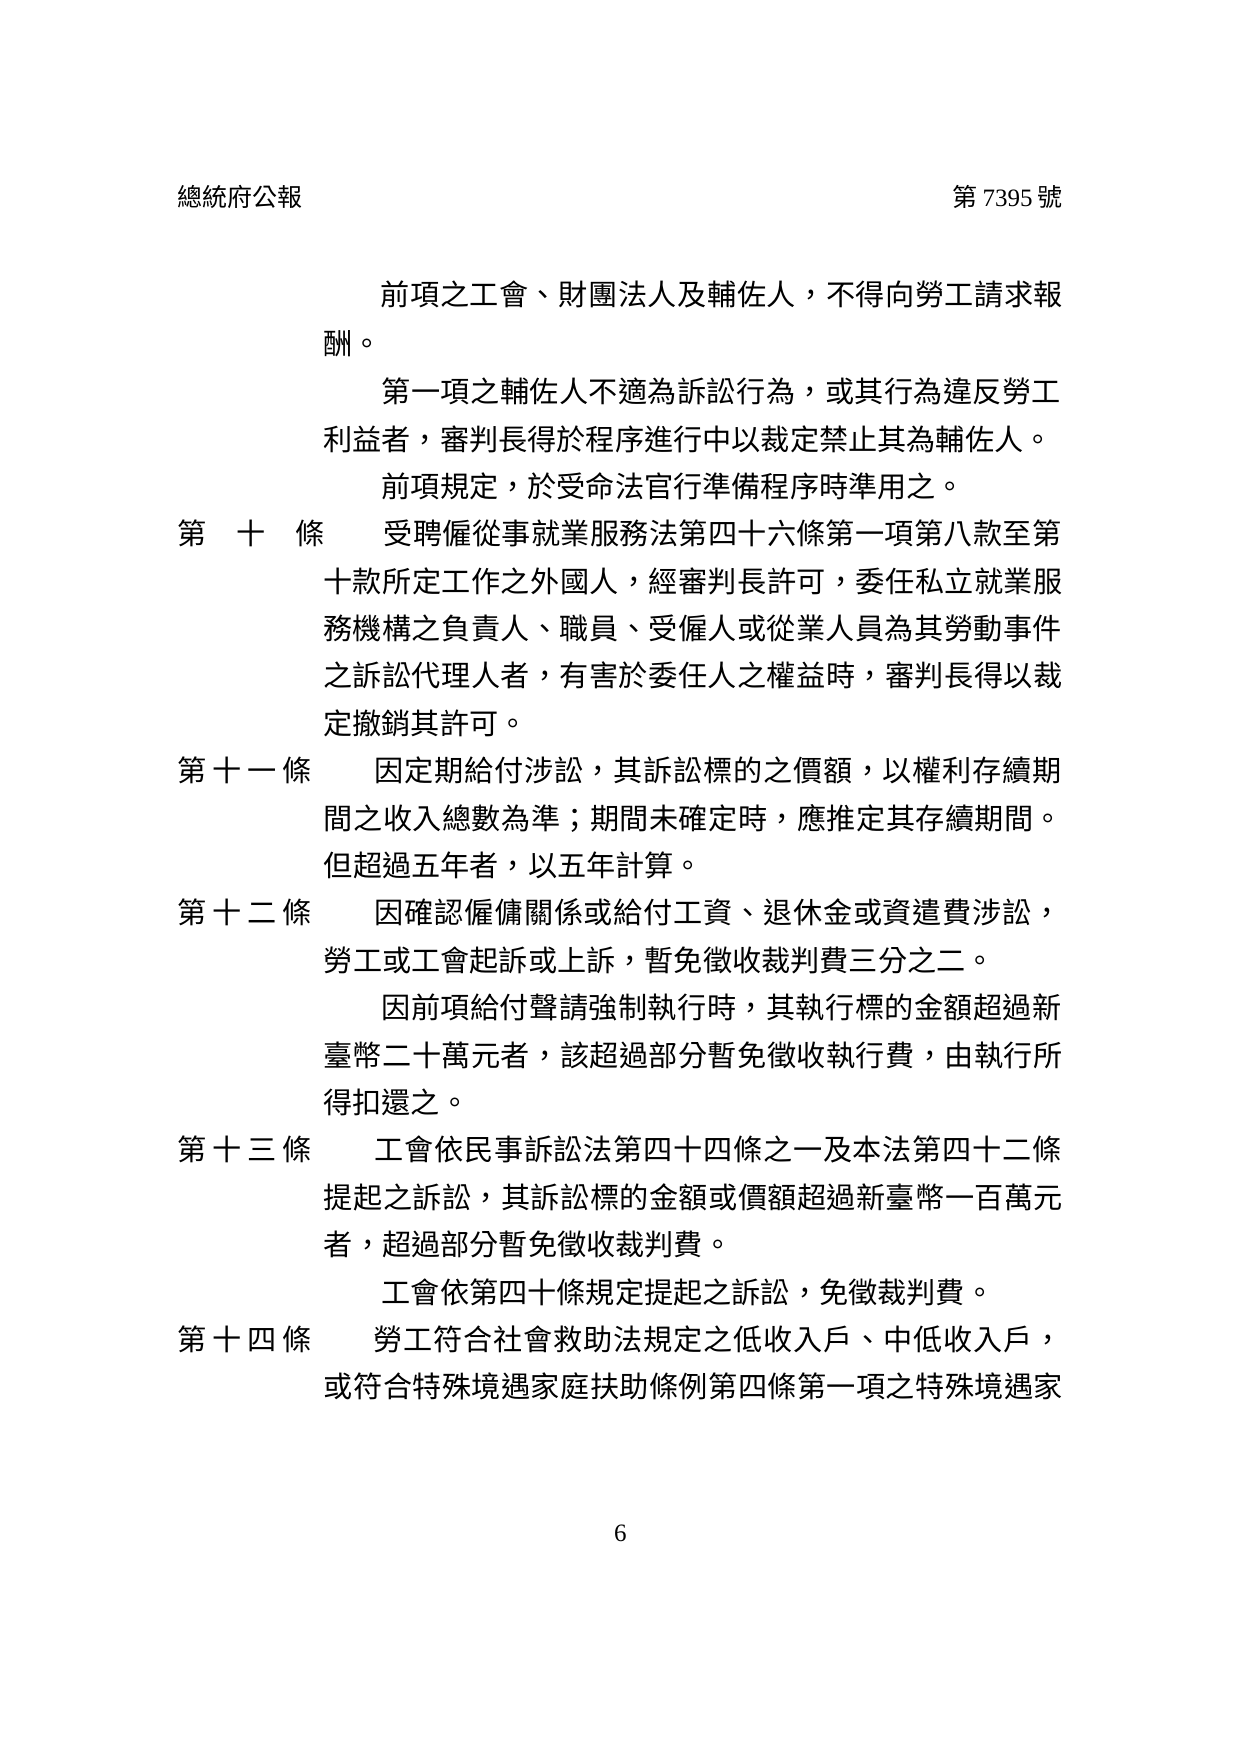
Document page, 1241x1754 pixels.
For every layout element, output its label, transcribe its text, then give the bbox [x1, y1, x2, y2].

text 工會依第四十條規定提起之訴訟，免徵裁判費。 [323, 1265, 1063, 1312]
text 第 十 條 受聘僱從事就業服務法第四十六條第一項第八款至第十款所定工作之外國人，經審判長許可，委任私立就業服務機構之負責人、職員、受僱人或從業人員為其勞動事件之訴訟代理人者，有害於委任人之權益時，審判長得以裁定撤銷其許可。 [177, 507, 1063, 744]
text 第十二條 因確認僱傭關係或給付工資、退休金或資遣費涉訟，勞工或工會起訴或上訴，暫免徵收裁判費三分之二。 [177, 886, 1063, 981]
text 第一項之輔佐人不適為訴訟行為，或其行為違反勞工利益者，審判長得於程序進行中以裁定禁止其為輔佐人。 [323, 364, 1063, 459]
text 因前項給付聲請強制執行時，其執行標的金額超過新臺幣二十萬元者，該超過部分暫免徵收執行費，由執行所得扣還之。 [323, 981, 1063, 1123]
text 第十一條 因定期給付涉訟，其訴訟標的之價額，以權利存續期間之收入總數為準；期間未確定時，應推定其存續期間。但超過五年者，以五年計算。 [177, 744, 1063, 886]
text 前項之工會、財團法人及輔佐人，不得向勞工請求報酬。 [323, 266, 1063, 364]
text 前項規定，於受命法官行準備程序時準用之。 [323, 459, 1063, 507]
text 第十四條 勞工符合社會救助法規定之低收入戶、中低收入戶，或符合特殊境遇家庭扶助條例第四條第一項之特殊境遇家 [177, 1312, 1063, 1407]
text 第十三條 工會依民事訴訟法第四十四條之一及本法第四十二條提起之訴訟，其訴訟標的金額或價額超過新臺幣一百萬元者，超過部分暫免徵收裁判費。 [177, 1123, 1063, 1265]
